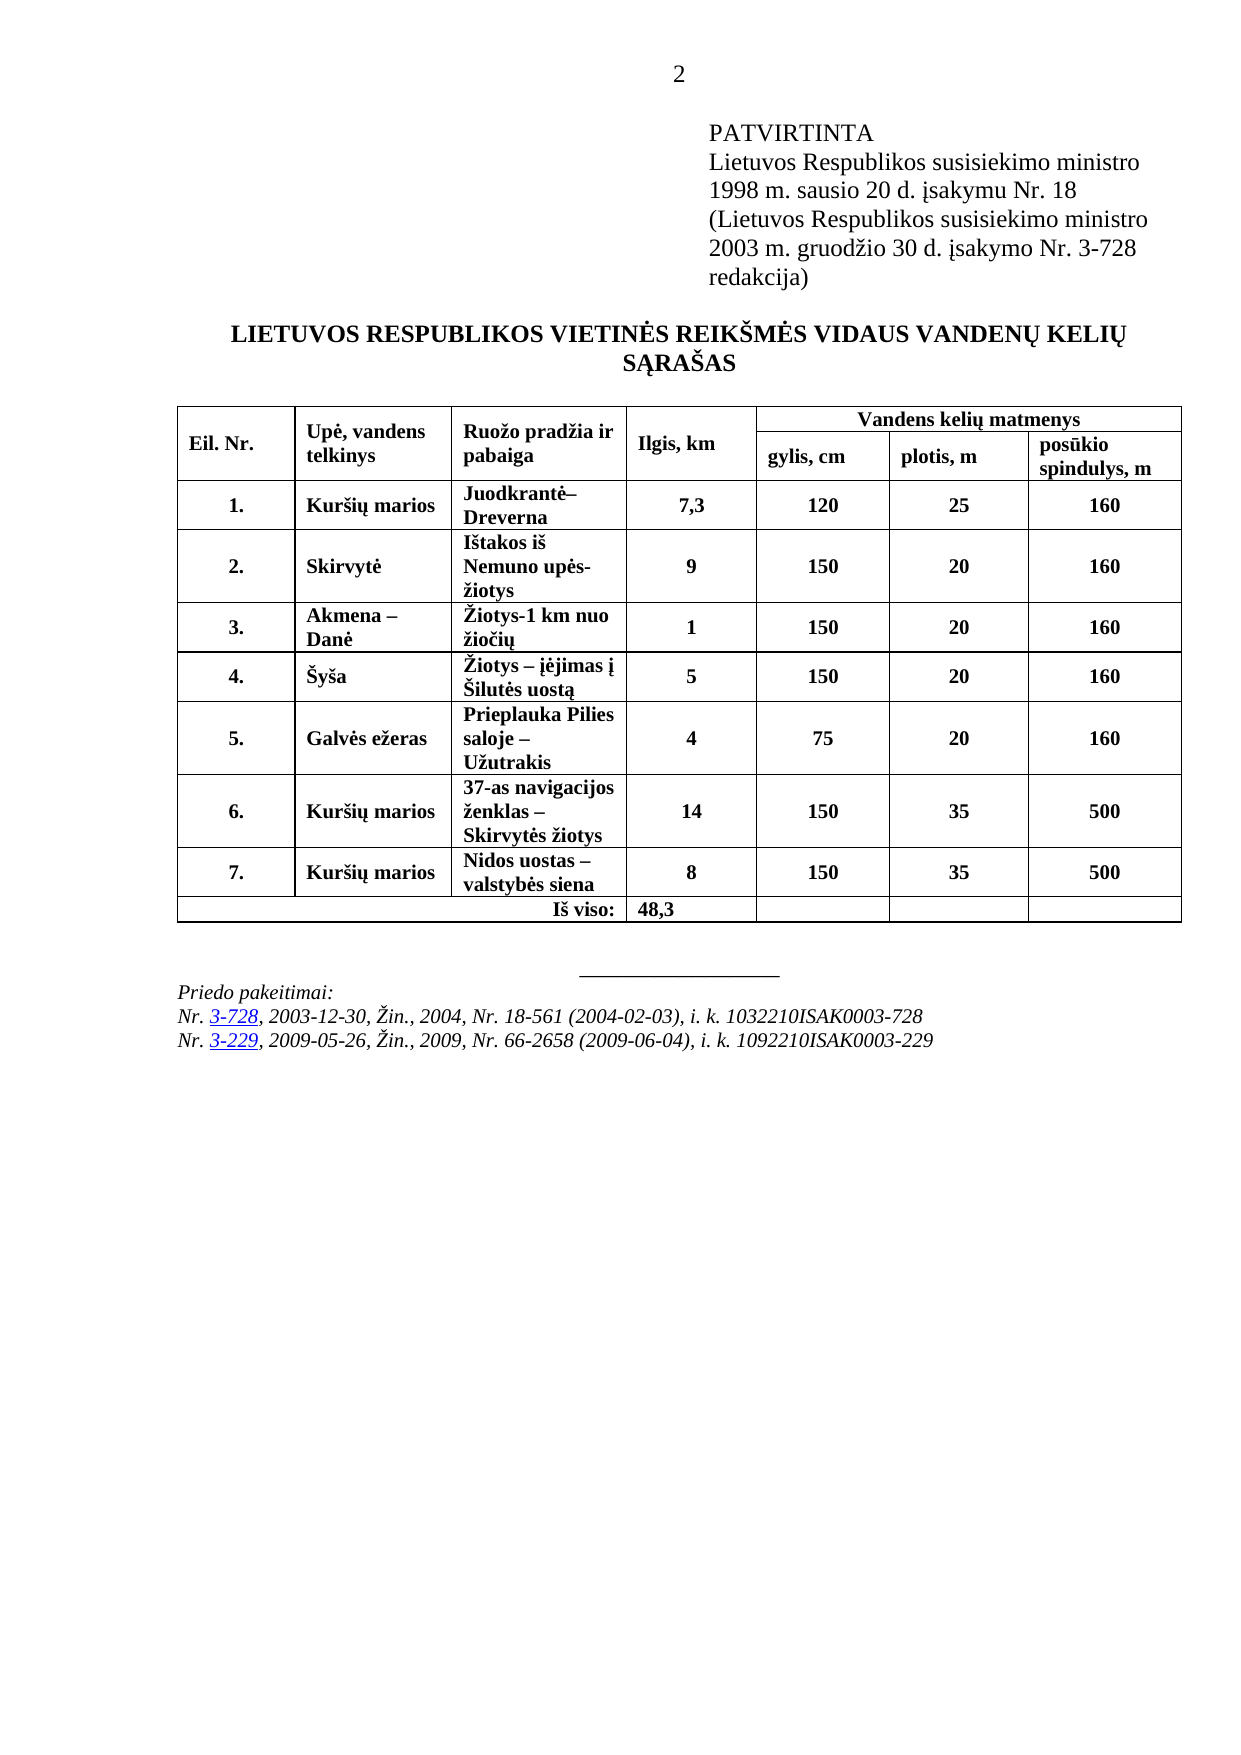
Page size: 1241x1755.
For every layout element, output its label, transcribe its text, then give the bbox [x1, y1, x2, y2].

table_cell 20 [890, 702, 1028, 774]
table_cell 2. [178, 530, 294, 602]
table_cell 120 [757, 481, 889, 529]
table_cell 150 [757, 653, 889, 701]
text ________________ [177, 951, 1181, 980]
table_cell Kuršių marios [296, 775, 451, 847]
table_cell plotis, m [890, 432, 1028, 480]
table_cell 5 [627, 653, 756, 701]
table_cell [757, 897, 889, 921]
table_cell 500 [1029, 848, 1181, 896]
table_cell 14 [627, 775, 756, 847]
table_cell 1 [627, 603, 756, 651]
table_cell Galvės ežeras [296, 702, 451, 774]
text Nr. 3-229, 2009-05-26, Žin., 2009, Nr. 66-2658 (2009-06-04), i. k. 1092210ISAK0003-229 [177, 1028, 1181, 1052]
table_cell 4 [627, 702, 756, 774]
table_cell Nidos uostas – valstybės siena [452, 848, 626, 896]
table_cell [890, 897, 1028, 921]
text redakcija) [177, 262, 1181, 291]
table_cell Žiotys – įėjimas į Šilutės uostą [452, 653, 626, 701]
table_cell 20 [890, 653, 1028, 701]
table_cell 25 [890, 481, 1028, 529]
table_cell Akmena – Danė [296, 603, 451, 651]
table_cell Žiotys-1 km nuo žiočių [452, 603, 626, 651]
table_cell 150 [757, 775, 889, 847]
table_header Ruožo pradžia ir pabaiga [452, 407, 626, 480]
table_cell 20 [890, 603, 1028, 651]
text Priedo pakeitimai: [177, 980, 1181, 1004]
table_cell [1029, 897, 1181, 921]
table_header Vandens kelių matmenys [757, 407, 1181, 431]
text (Lietuvos Respublikos susisiekimo ministro [177, 204, 1181, 233]
table_cell 3. [178, 603, 294, 651]
table_cell 150 [757, 603, 889, 651]
table_cell Juodkrantė–Dreverna [452, 481, 626, 529]
text LIETUVOS RESPUBLIKOS VIETINĖS REIKŠMĖS VIDAUS VANDENŲ KELIŲ SĄRAŠAS [177, 319, 1181, 377]
table_cell 37-as navigacijos ženklas – Skirvytės žiotys [452, 775, 626, 847]
table_cell Prieplauka Pilies saloje – Užutrakis [452, 702, 626, 774]
text 1998 m. sausio 20 d. įsakymu Nr. 18 [177, 176, 1181, 204]
table_cell 7. [178, 848, 294, 896]
table_cell 1. [178, 481, 294, 529]
table_header Upė, vandens telkinys [296, 407, 451, 480]
table_cell 35 [890, 775, 1028, 847]
table_cell posūkio spindulys, m [1029, 432, 1181, 480]
text PATVIRTINTA [709, 118, 1181, 147]
table_cell Kuršių marios [296, 481, 451, 529]
table_cell 160 [1029, 481, 1181, 529]
table_cell 160 [1029, 530, 1181, 602]
table_cell 35 [890, 848, 1028, 896]
table_cell 48,3 [627, 897, 756, 921]
table_cell 5. [178, 702, 294, 774]
table_cell 75 [757, 702, 889, 774]
table_cell 8 [627, 848, 756, 896]
table_cell gylis, cm [757, 432, 889, 480]
table_cell Skirvytė [296, 530, 451, 602]
text 2003 m. gruodžio 30 d. įsakymo Nr. 3-728 [177, 233, 1181, 262]
table_header Eil. Nr. [178, 407, 294, 480]
table_cell Ištakos iš Nemuno upės- žiotys [452, 530, 626, 602]
table_cell Iš viso: [178, 897, 626, 921]
table_cell 160 [1029, 603, 1181, 651]
table_cell 4. [178, 653, 294, 701]
table_cell 6. [178, 775, 294, 847]
table_cell 20 [890, 530, 1028, 602]
table_cell 7,3 [627, 481, 756, 529]
table_cell 500 [1029, 775, 1181, 847]
table_cell 160 [1029, 653, 1181, 701]
table_cell Kuršių marios [296, 848, 451, 896]
table_header Ilgis, km [627, 407, 756, 480]
text Lietuvos Respublikos susisiekimo ministro [177, 147, 1181, 176]
table_cell 150 [757, 848, 889, 896]
table_cell 160 [1029, 702, 1181, 774]
table_cell Šyša [296, 653, 451, 701]
table_cell 150 [757, 530, 889, 602]
text Nr. 3-728, 2003-12-30, Žin., 2004, Nr. 18-561 (2004-02-03), i. k. 1032210ISAK0003-728 [177, 1004, 1181, 1028]
table_cell 9 [627, 530, 756, 602]
